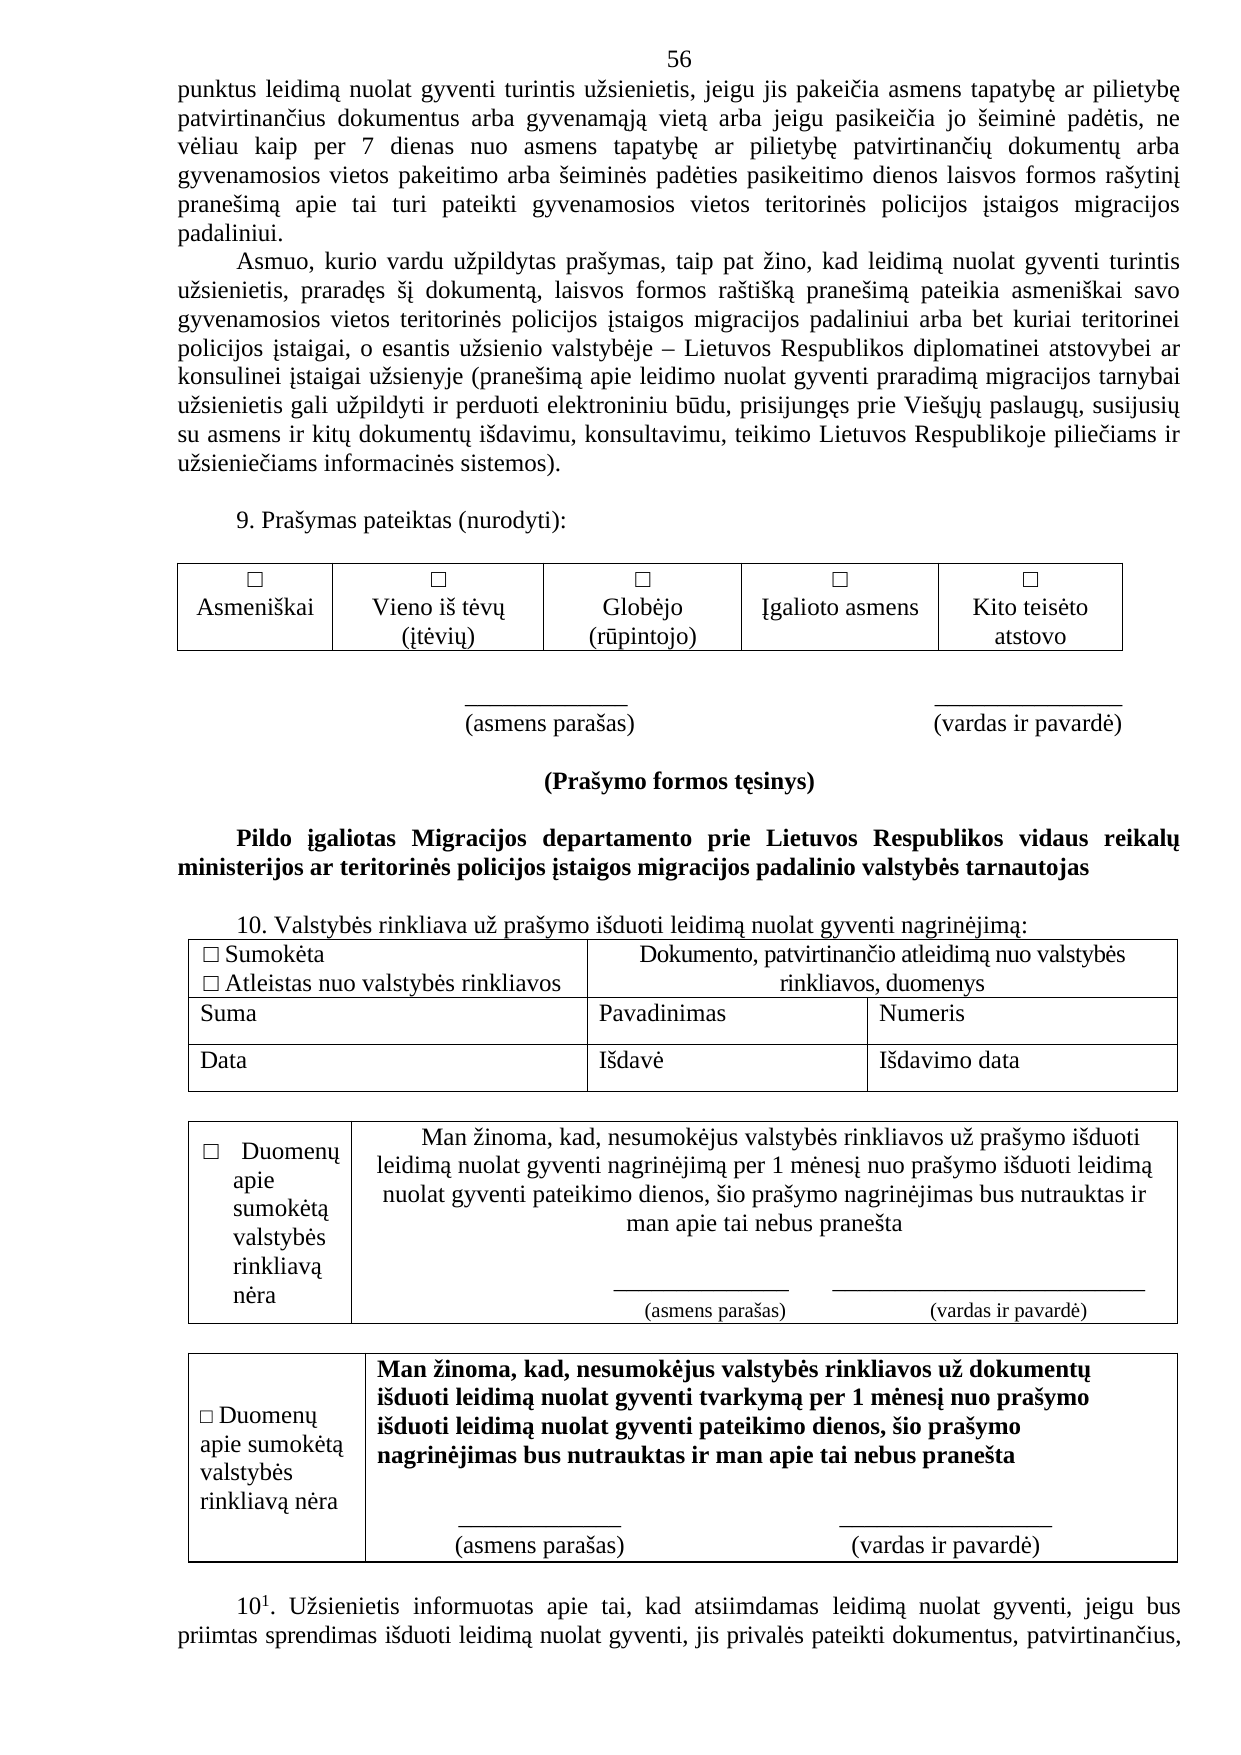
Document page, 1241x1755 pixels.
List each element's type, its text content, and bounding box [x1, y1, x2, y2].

table_header Dokumento, patvirtinančio atleidimą nuo valstybės rinkliavos, duomenys [588, 940, 1177, 997]
text 9. Prašymas pateiktas (nurodyti): [177, 505, 1181, 534]
table_cell Išdavė [588, 1045, 867, 1091]
text 10. Valstybės rinkliava už prašymo išduoti leidimą nuolat gyventi nagrinėjimą: [177, 910, 1181, 938]
table_cell Išdavimo data [868, 1045, 1177, 1091]
table_header □[] Globėjo (rūpintojo) [544, 564, 741, 650]
table_cell Pavadinimas [588, 998, 867, 1044]
table_header □[] Kito teisėto atstovo [939, 564, 1122, 650]
table_header □[] Vieno iš tėvų (įtėvių) [333, 564, 543, 650]
table_header Man žinoma, kad, nesumokėjus valstybės rinkliavos už dokumentų išduoti leidimą nuolat gyventi tvarkymą per 1 mėnesį nuo prašymo išduoti leidimą nuolat gyventi pateikimo dienos, šio prašymo nagrinėjimas bus nutrauktas ir man apie tai nebus pranešta [366, 1354, 1177, 1497]
text (Prašymo formos tęsinys) [177, 766, 1181, 795]
table_header □[] Asmeniškai [178, 564, 332, 650]
text 101. Užsienietis informuotas apie tai, kad atsiimdamas leidimą nuolat gyventi, jeigu bus priimtas sprendimas išduoti leidimą nuolat gyventi, jis privalės pateikti dokumentus, patvirtinančius, [177, 1591, 1181, 1649]
table_cell Suma [189, 998, 587, 1044]
text (asmens parašas) (vardas ir pavardė) [465, 708, 1181, 737]
table_cell _____________ (asmens parašas) [366, 1498, 713, 1561]
table_header □ Sumokėta □ Atleistas nuo valstybės rinkliavos [189, 940, 587, 997]
table_header Man žinoma, kad, nesumokėjus valstybės rinkliavos už prašymo išduoti leidimą nuolat gyventi nagrinėjimą per 1 mėnesį nuo prašymo išduoti leidimą nuolat gyventi pateikimo dienos, šio prašymo nagrinėjimas bus nutrauktas ir man apie tai nebus pranešta ______________ _________________________ (asmens parašas) (vardas ir pavardė) [352, 1122, 1177, 1323]
table_cell Numeris [868, 998, 1177, 1044]
text punktus leidimą nuolat gyventi turintis užsienietis, jeigu jis pakeičia asmens tapatybę ar pilietybę patvirtinančius dokumentus arba gyvenamąją vietą arba jeigu pasikeičia jo šeiminė padėtis, ne vėliau kaip per 7 dienas nuo asmens tapatybę ar pilietybę patvirtinančių dokumentų arba gyvenamosios vietos pakeitimo arba šeiminės padėties pasikeitimo dienos laisvos formos rašytinį pranešimą apie tai turi pateikti gyvenamosios vietos teritorinės policijos įstaigos migracijos padaliniui. [177, 74, 1181, 246]
text _____________ _______________ [465, 680, 1181, 708]
text Pildo įgaliotas Migracijos departamento prie Lietuvos Respublikos vidaus reikalų ministerijos ar teritorinės policijos įstaigos migracijos padalinio valstybės tarnautojas [177, 823, 1181, 881]
table_header □[] Įgalioto asmens [742, 564, 938, 650]
table_cell _________________ (vardas ir pavardė) [714, 1498, 1177, 1561]
table_cell Data [189, 1045, 587, 1091]
table_header □[] Duomenų apie sumokėtą valstybės rinkliavą nėra [189, 1354, 365, 1561]
text Asmuo, kurio vardu užpildytas prašymas, taip pat žino, kad leidimą nuolat gyventi turintis užsienietis, praradęs šį dokumentą, laisvos formos raštišką pranešimą pateikia asmeniškai savo gyvenamosios vietos teritorinės policijos įstaigos migracijos padaliniui arba bet kuriai teritorinei policijos įstaigai, o esantis užsienio valstybėje – Lietuvos Respublikos diplomatinei atstovybei ar konsulinei įstaigai užsienyje (pranešimą apie leidimo nuolat gyventi praradimą migracijos tarnybai užsienietis gali užpildyti ir perduoti elektroniniu būdu, prisijungęs prie Viešųjų paslaugų, susijusių su asmens ir kitų dokumentų išdavimu, konsultavimu, teikimo Lietuvos Respublikoje piliečiams ir užsieniečiams informacinės sistemos). [177, 246, 1181, 476]
table_header □ Duomenų apie sumokėtą valstybės rinkliavą nėra [189, 1122, 351, 1323]
